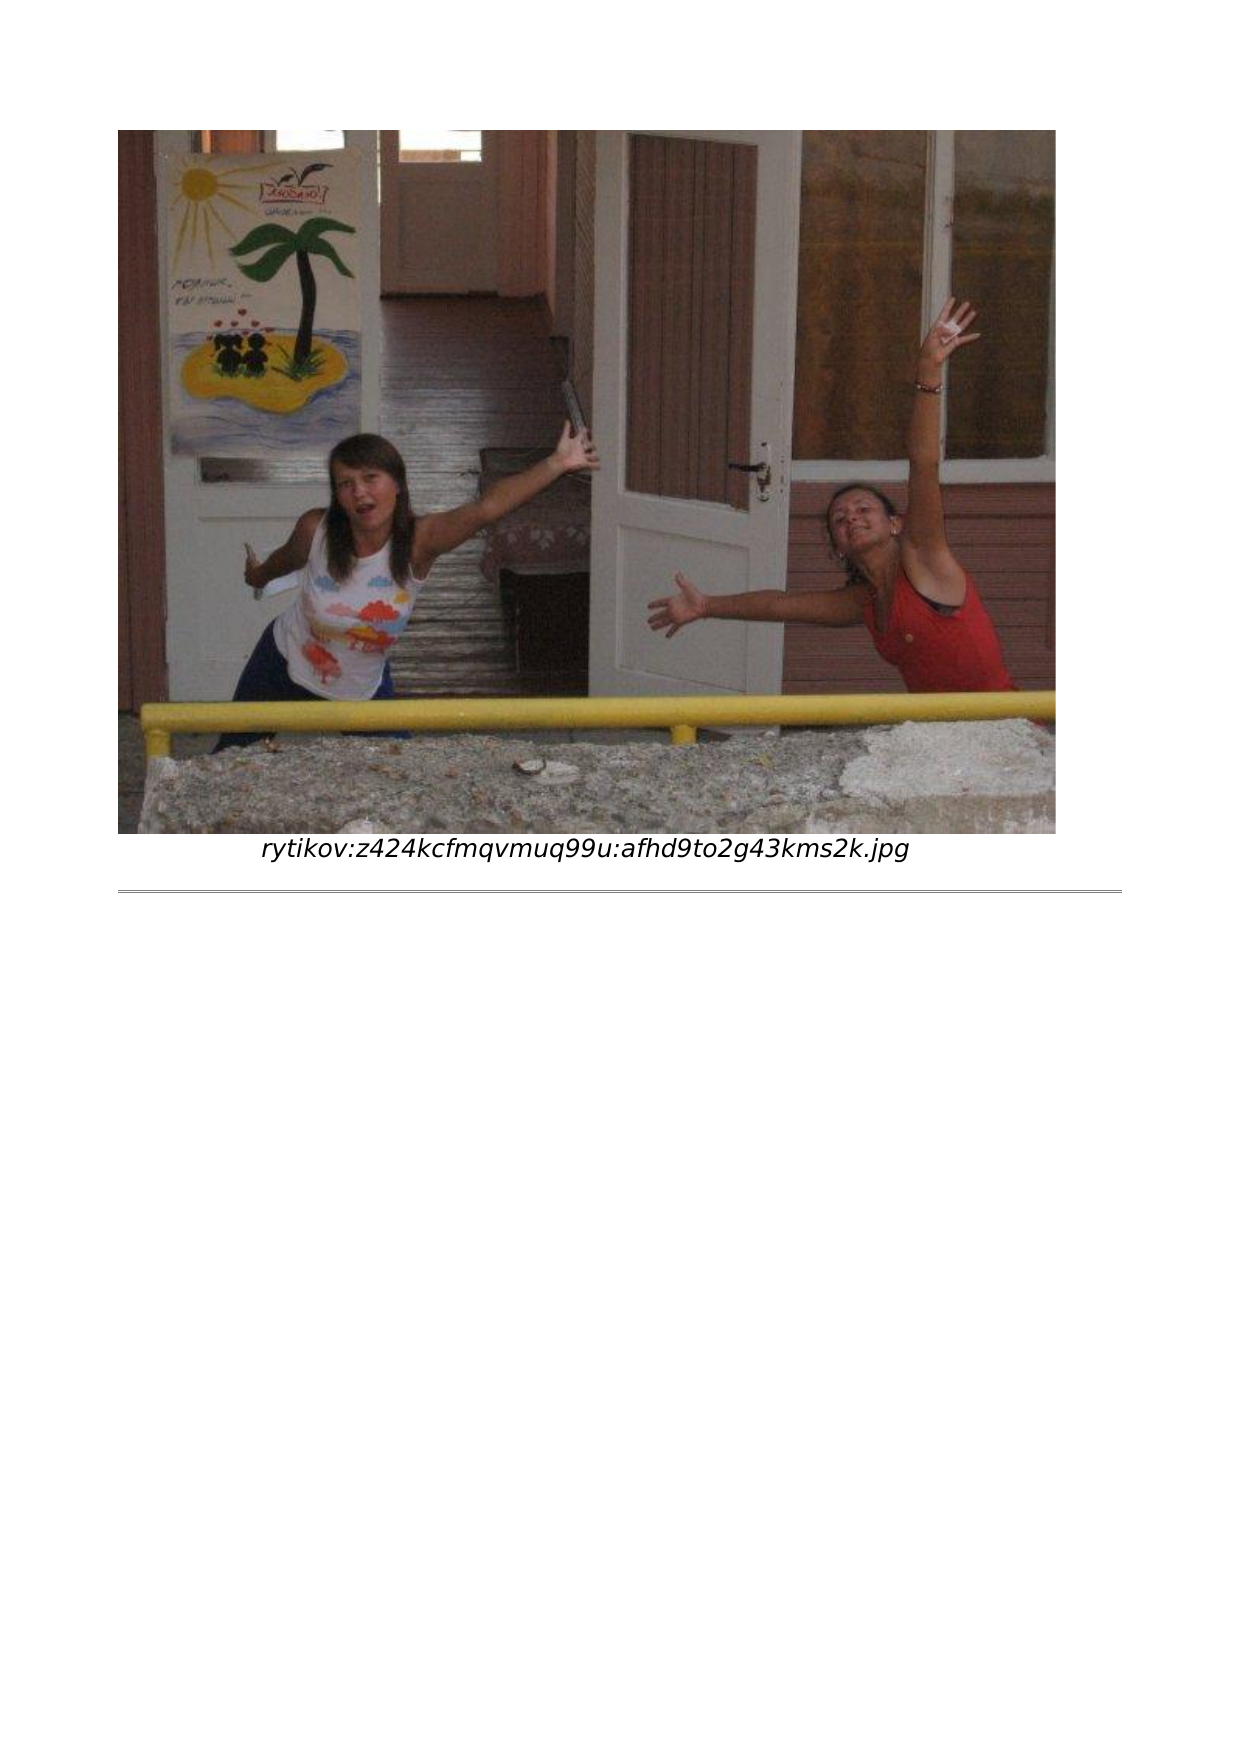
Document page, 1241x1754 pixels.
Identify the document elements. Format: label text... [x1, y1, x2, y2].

picture [118, 130, 1056, 834]
text rytikov:z424kcfmqvmuq99u:afhd9to2g43kms2k.jpg [118, 834, 1056, 863]
